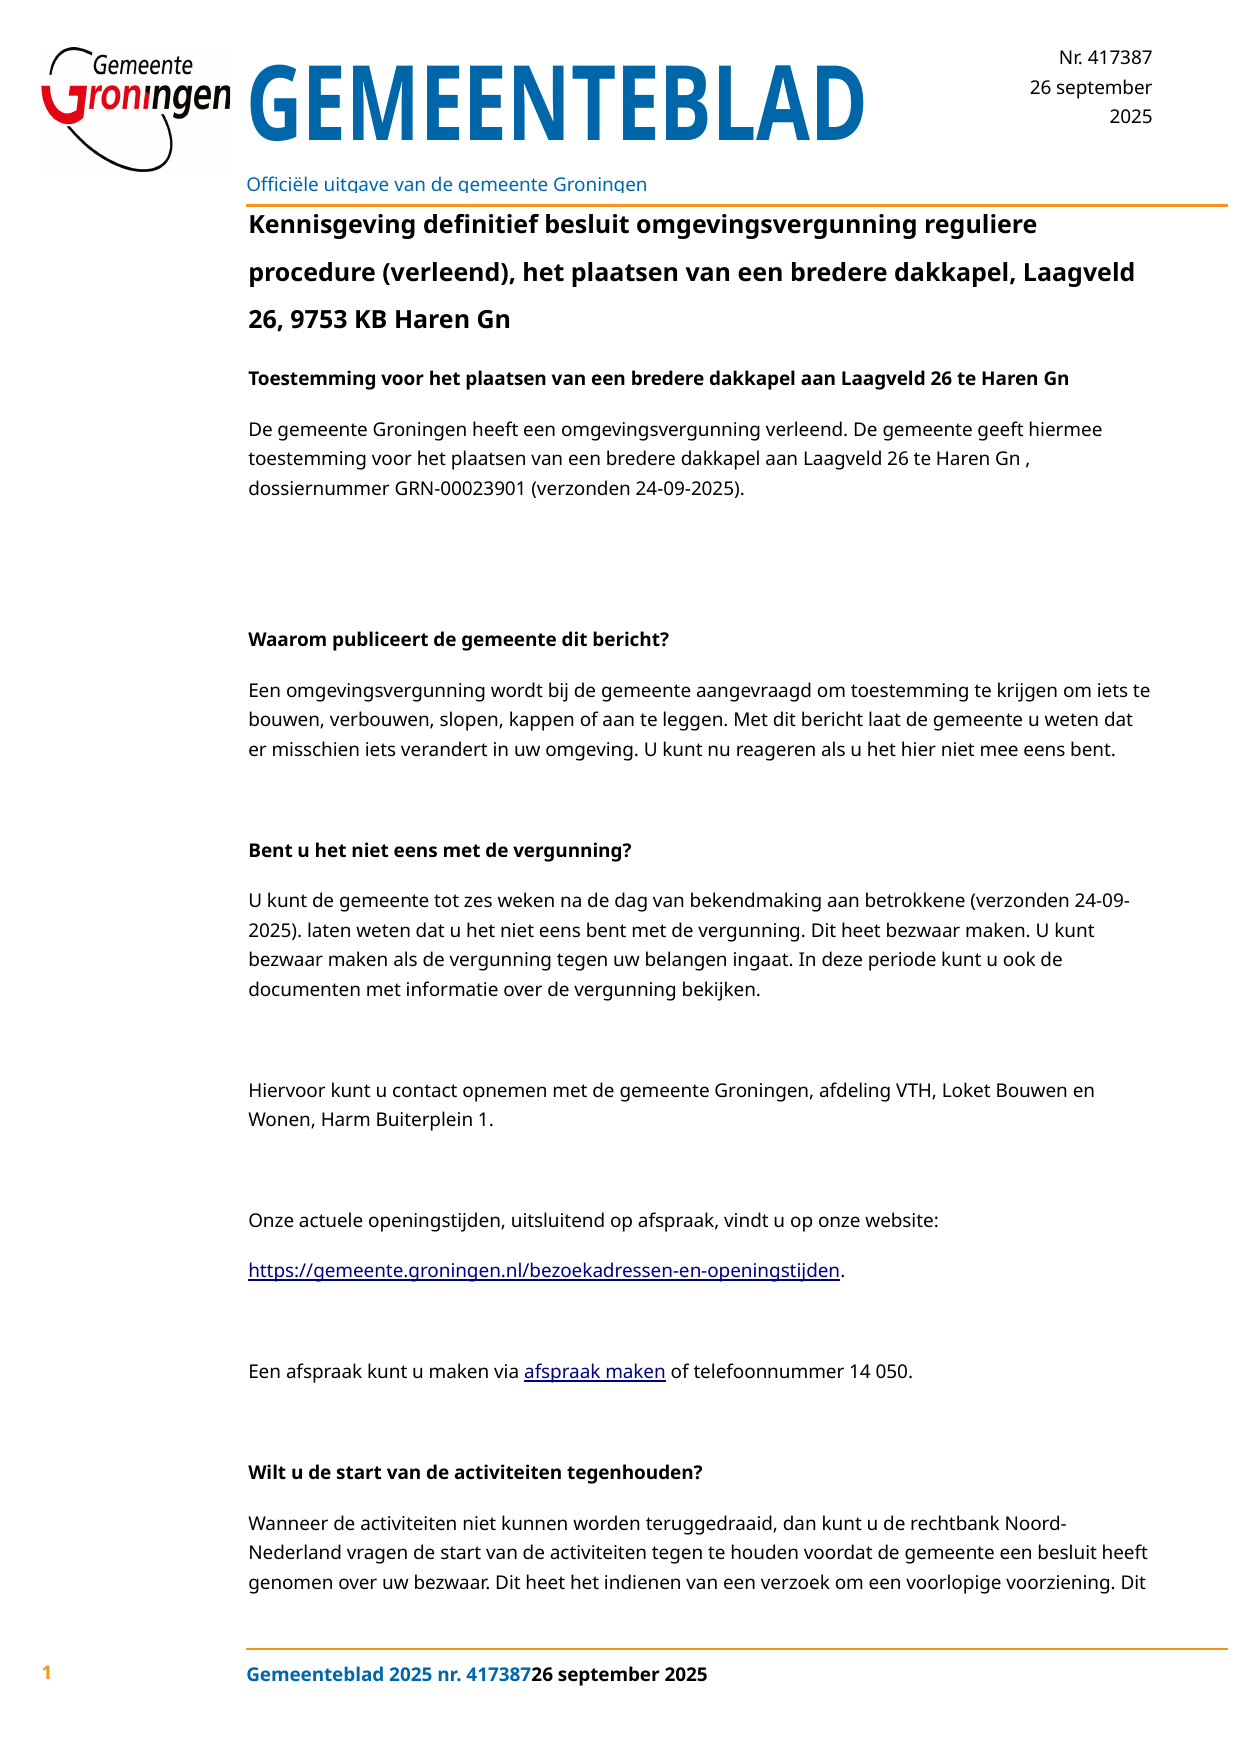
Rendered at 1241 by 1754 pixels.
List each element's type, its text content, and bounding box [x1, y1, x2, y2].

text Toestemming voor het plaatsen van een bredere dakkapel aan Laagveld 26 te Haren Gn [248, 366, 1152, 391]
text Kennisgeving definitief besluit omgevingsvergunning reguliere procedure (verleend), het plaatsen van een bredere dakkapel, Laagveld 26, 9753 KB Haren Gn [248, 207, 1152, 336]
text Onze actuele openingstijden, uitsluitend op afspraak, vindt u op onze website: [248, 1207, 1152, 1233]
text De gemeente Groningen heeft een omgevingsvergunning verleend. De gemeente geeft hiermee toestemming voor het plaatsen van een bredere dakkapel aan Laagveld 26 te Haren Gn , dossiernummer GRN-00023901 (verzonden 24-09-2025). [248, 416, 1152, 501]
text U kunt de gemeente tot zes weken na de dag van bekendmaking aan betrokkene (verzonden 24-09-2025). laten weten dat u het niet eens bent met de vergunning. Dit heet bezwaar maken. U kunt bezwaar maken als de vergunning tegen uw belangen ingaat. In deze periode kunt u ook de documenten met informatie over de vergunning bekijken. [248, 887, 1152, 1002]
text Waarom publiceert de gemeente dit bericht? [248, 626, 1152, 652]
text Hiervoor kunt u contact opnemen met de gemeente Groningen, afdeling VTH, Loket Bouwen en Wonen, Harm Buiterplein 1. [248, 1077, 1152, 1132]
picture [41, 47, 231, 172]
text Een omgevingsvergunning wordt bij de gemeente aangevraagd om toestemming te krijgen om iets te bouwen, verbouwen, slopen, kappen of aan te leggen. Met dit bericht laat de gemeente u weten dat er misschien iets verandert in uw omgeving. U kunt nu reageren als u het hier niet mee eens bent. [248, 677, 1152, 762]
text https://gemeente.groningen.nl/bezoekadressen-en-openingstijden. [248, 1258, 1152, 1283]
text Een afspraak kunt u maken via afspraak maken of telefoonnummer 14 050. [248, 1358, 1152, 1384]
text Wanneer de activiteiten niet kunnen worden teruggedraaid, dan kunt u de rechtbank Noord-Nederland vragen de start van de activiteiten tegen te houden voordat de gemeente een besluit heeft genomen over uw bezwaar. Dit heet het indienen van een verzoek om een voorlopige voorziening. Dit [248, 1510, 1152, 1594]
text Bent u het niet eens met de vergunning? [248, 837, 1152, 862]
text Wilt u de start van de activiteiten tegenhouden? [248, 1459, 1152, 1485]
